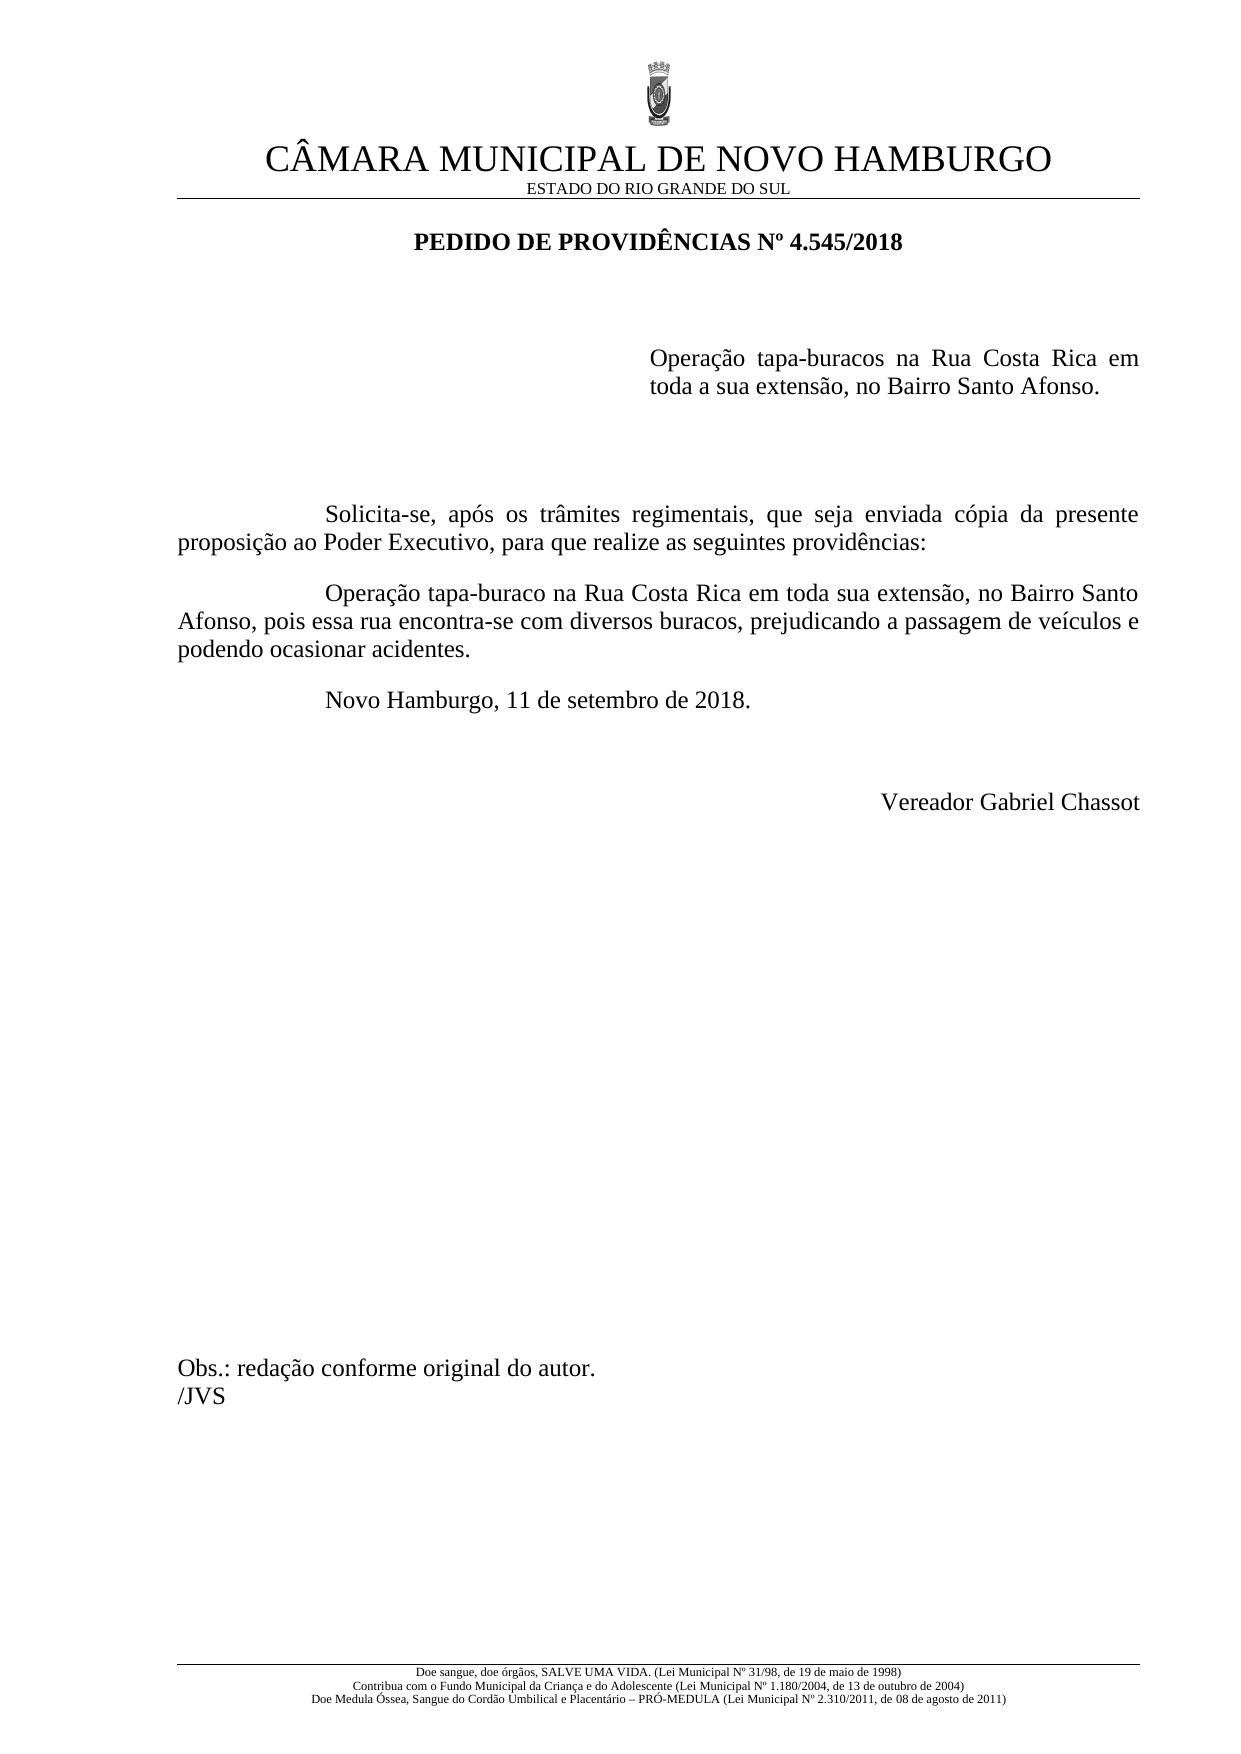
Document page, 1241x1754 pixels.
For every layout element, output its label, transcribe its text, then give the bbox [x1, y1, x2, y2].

text PEDIDO DE PROVIDÊNCIAS Nº 4.545/2018 [177, 228, 1140, 256]
text Operação tapa-buracos na Rua Costa Rica em toda a sua extensão, no Bairro Santo Afonso. [649, 344, 1140, 400]
text Obs.: redação conforme original do autor. [177, 1354, 1140, 1382]
text /JVS [177, 1382, 1140, 1410]
text Vereador Gabriel Chassot [177, 788, 1140, 816]
text Solicita-se, após os trâmites regimentais, que seja enviada cópia da presente proposição ao Poder Executivo, para que realize as seguintes providências: [177, 500, 1140, 556]
text Operação tapa-buraco na Rua Costa Rica em toda sua extensão, no Bairro Santo Afonso, pois essa rua encontra-se com diversos buracos, prejudicando a passagem de veículos e podendo ocasionar acidentes. [177, 579, 1140, 662]
text Novo Hamburgo, 11 de setembro de 2018. [177, 686, 1140, 714]
